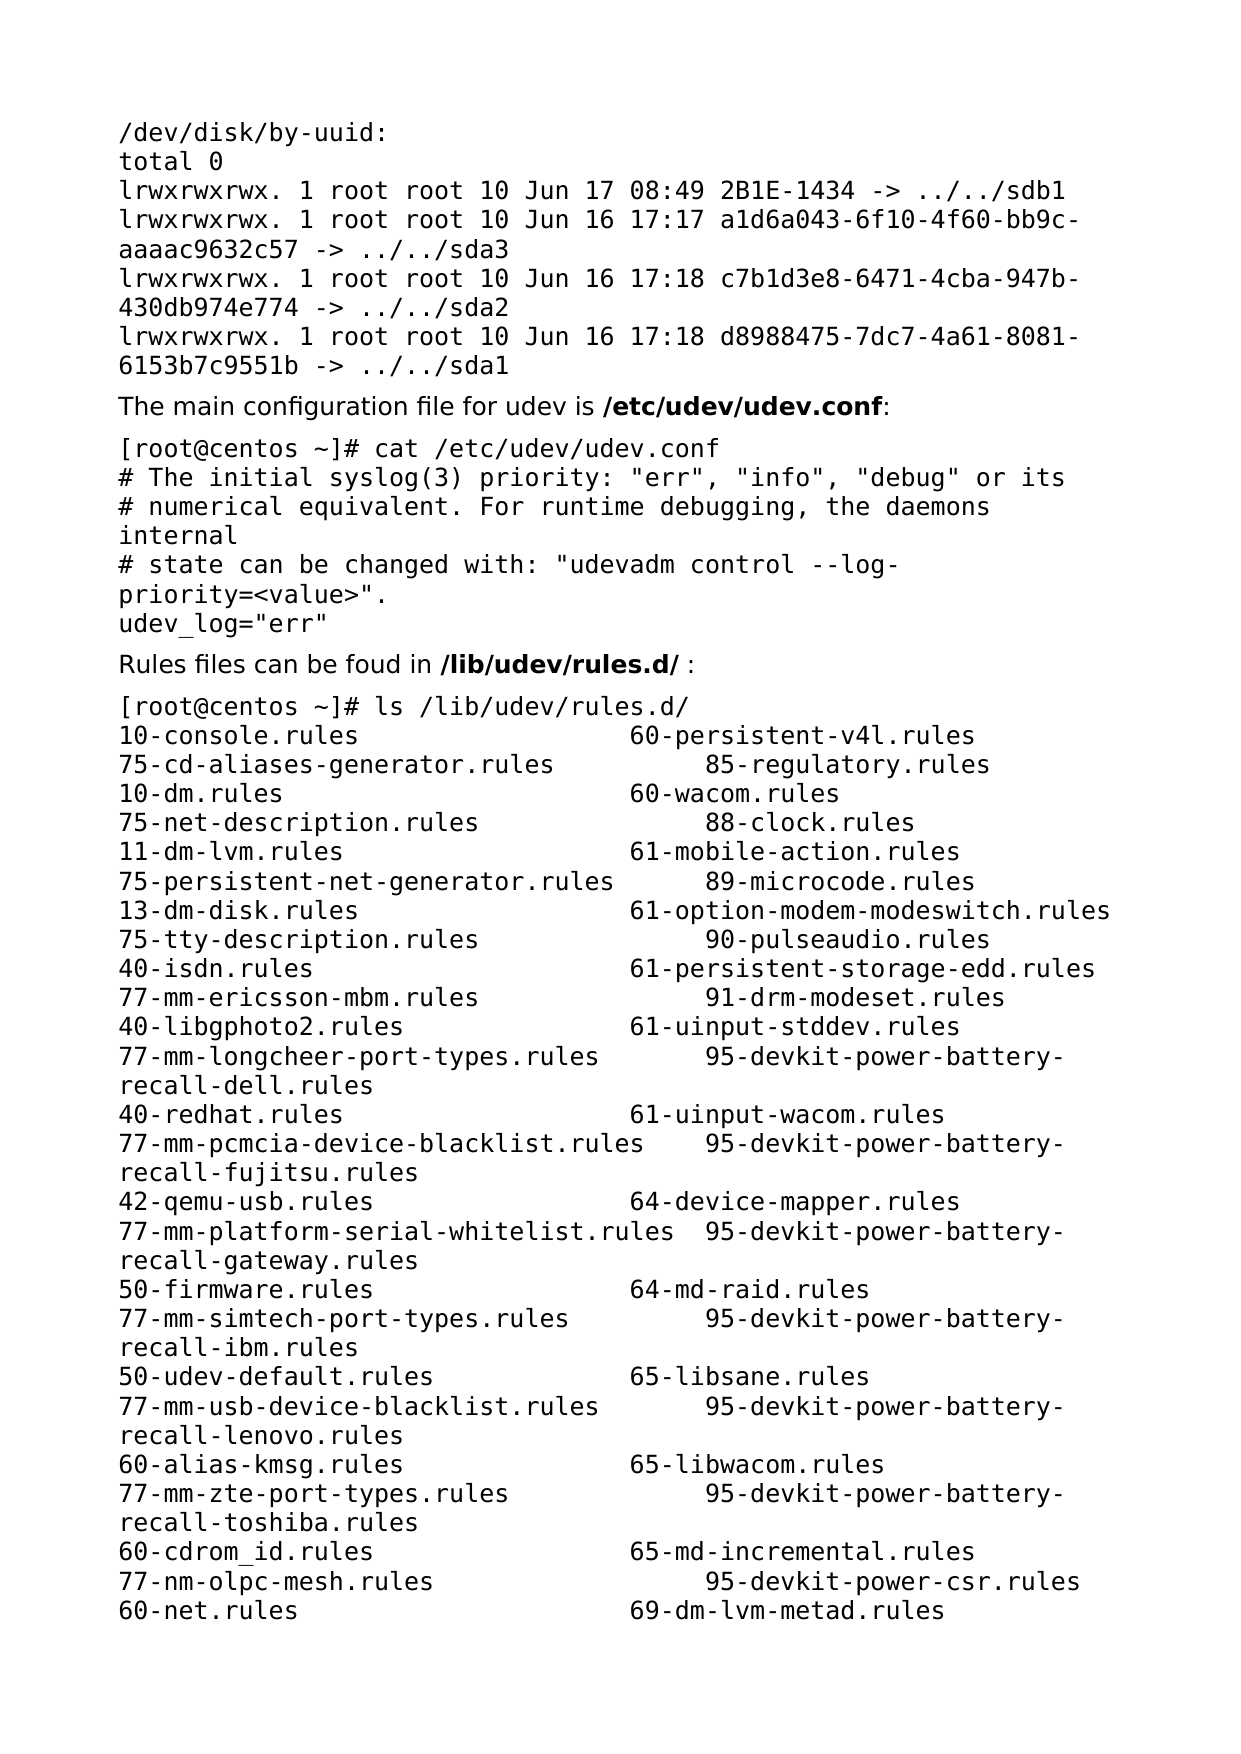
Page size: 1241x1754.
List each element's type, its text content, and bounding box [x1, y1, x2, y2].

text [root@centos ~]# cat /etc/udev/udev.conf # The initial syslog(3) priority: "err", "info", "debug" or its # numerical equivalent. For runtime debugging, the daemons internal # state can be changed with: "udevadm control --log-priority=<value>". udev_log="err" [118, 434, 1122, 638]
text [root@centos ~]# ls /lib/udev/rules.d/ 10-console.rules 60-persistent-v4l.rules 75-cd-aliases-generator.rules 85-regulatory.rules 10-dm.rules 60-wacom.rules 75-net-description.rules 88-clock.rules 11-dm-lvm.rules 61-mobile-action.rules 75-persistent-net-generator.rules 89-microcode.rules 13-dm-disk.rules 61-option-modem-modeswitch.rules 75-tty-description.rules 90-pulseaudio.rules 40-isdn.rules 61-persistent-storage-edd.rules 77-mm-ericsson-mbm.rules 91-drm-modeset.rules 40-libgphoto2.rules 61-uinput-stddev.rules 77-mm-longcheer-port-types.rules 95-devkit-power-battery-recall-dell.rules 40-redhat.rules 61-uinput-wacom.rules 77-mm-pcmcia-device-blacklist.rules 95-devkit-power-battery-recall-fujitsu.rules 42-qemu-usb.rules 64-device-mapper.rules 77-mm-platform-serial-whitelist.rules 95-devkit-power-battery-recall-gateway.rules 50-firmware.rules 64-md-raid.rules 77-mm-simtech-port-types.rules 95-devkit-power-battery-recall-ibm.rules 50-udev-default.rules 65-libsane.rules 77-mm-usb-device-blacklist.rules 95-devkit-power-battery-recall-lenovo.rules 60-alias-kmsg.rules 65-libwacom.rules 77-mm-zte-port-types.rules 95-devkit-power-battery-recall-toshiba.rules 60-cdrom_id.rules 65-md-incremental.rules 77-nm-olpc-mesh.rules 95-devkit-power-csr.rules 60-net.rules 69-dm-lvm-metad.rules [118, 692, 1122, 1625]
text /dev/disk/by-uuid: total 0 lrwxrwxrwx. 1 root root 10 Jun 17 08:49 2B1E-1434 -> ../../sdb1 lrwxrwxrwx. 1 root root 10 Jun 16 17:17 a1d6a043-6f10-4f60-bb9c-aaaac9632c57 -> ../../sda3 lrwxrwxrwx. 1 root root 10 Jun 16 17:18 c7b1d3e8-6471-4cba-947b-430db974e774 -> ../../sda2 lrwxrwxrwx. 1 root root 10 Jun 16 17:18 d8988475-7dc7-4a61-8081-6153b7c9551b -> ../../sda1 [118, 118, 1122, 381]
text Rules files can be foud in /lib/udev/rules.d/ : [118, 650, 1122, 679]
text The main configuration file for udev is /etc/udev/udev.conf: [118, 392, 1122, 422]
